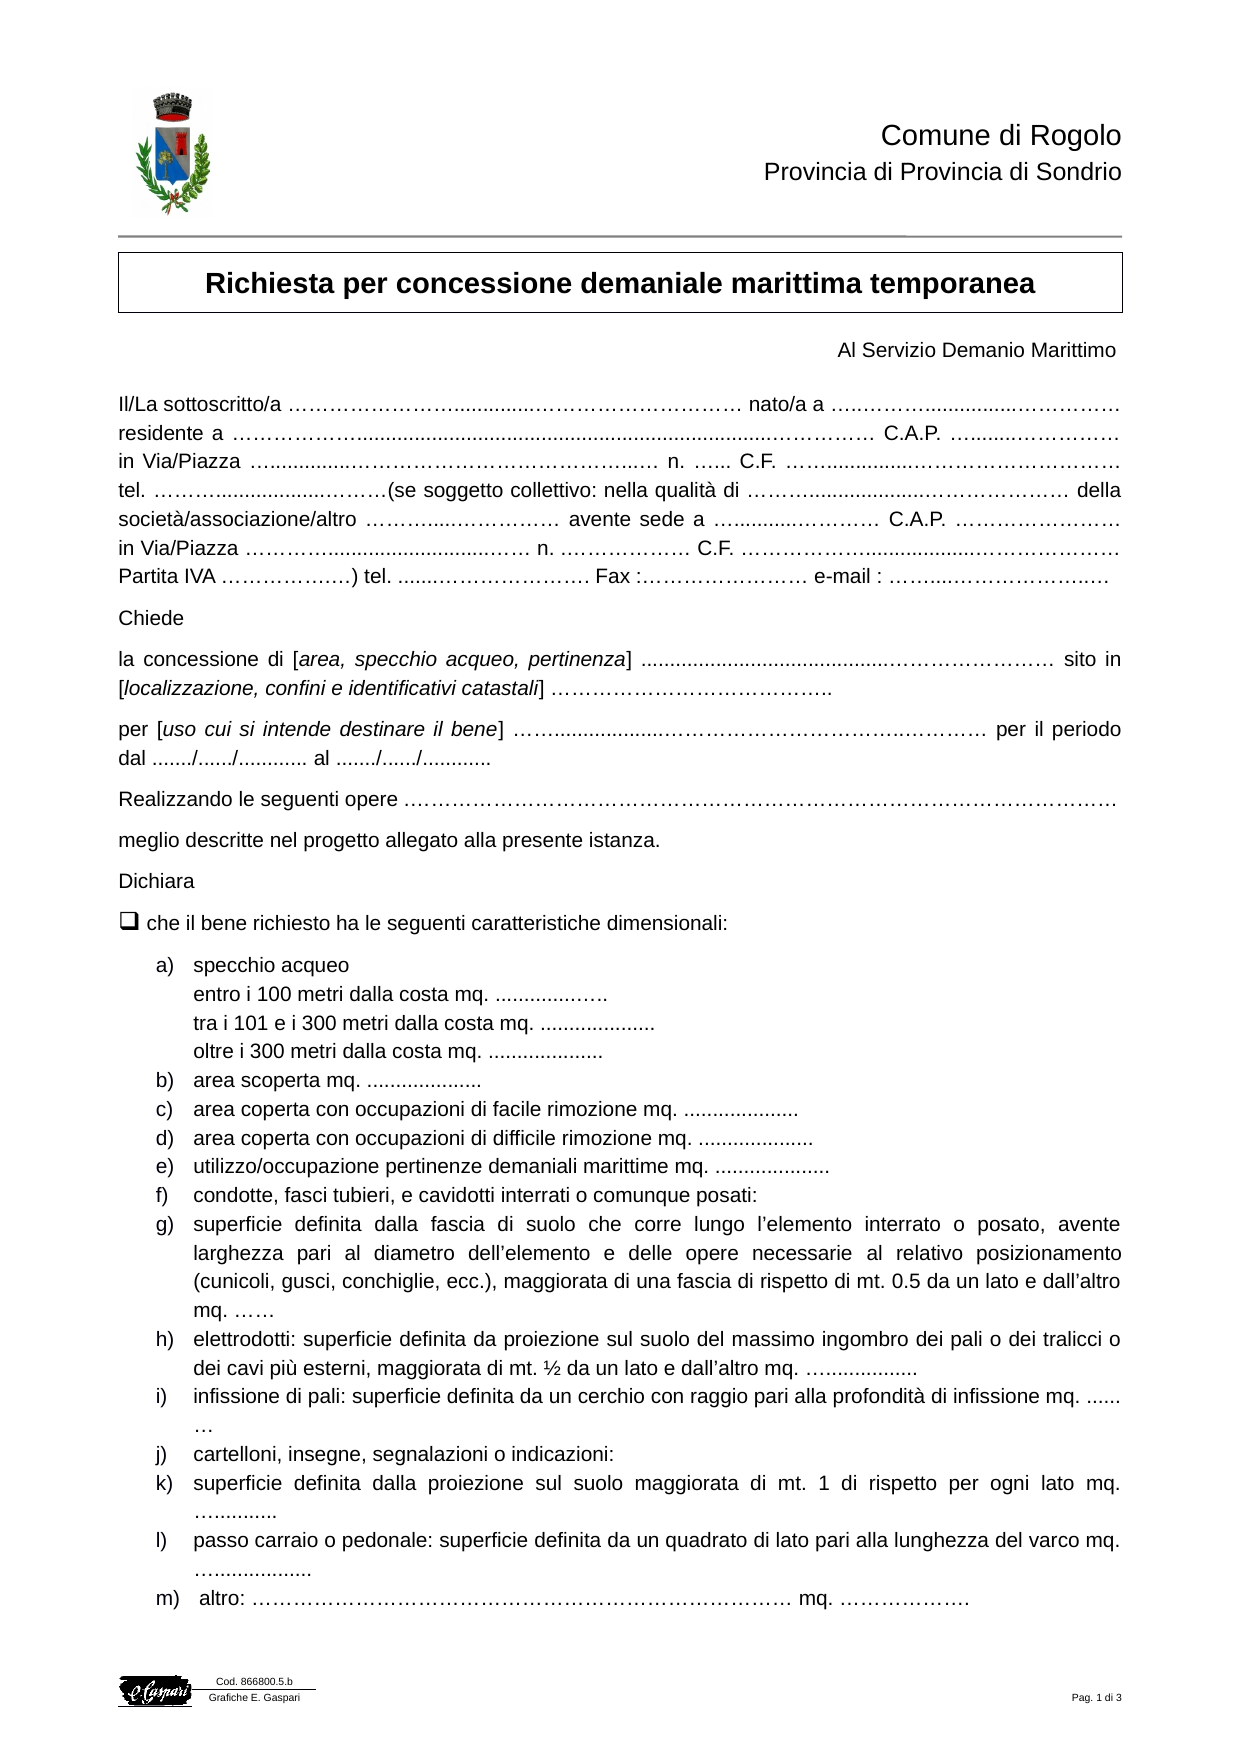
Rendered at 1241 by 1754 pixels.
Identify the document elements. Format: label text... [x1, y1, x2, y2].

text per [uso cui si intende destinare il bene] ……...................……………………………..………… per il periodo dal ......./....../............ al ......./....../............ [118, 717, 1122, 769]
text Chiede [118, 605, 1122, 629]
text Al Servizio Demanio Marittimo [118, 338, 1122, 362]
text Dichiara [118, 869, 1122, 893]
list entro i 100 metri dalla costa mq. ..............….. [193, 982, 1122, 1006]
list oltre i 300 metri dalla costa mq. .................... [193, 1039, 1122, 1063]
text Realizzando le seguenti opere .………………………………………………………………………………………… [118, 787, 1122, 811]
text Il/La sottoscritto/a ……………………..............………………………… nato/a a …..………................…………… residente a ………………........................................................................…………… C.A.P. …........…………… in Via/Piazza …..............…………………………………...… n. …... C.F. ……...............………………………… tel. ………...................………(se soggetto collettivo: nella qualità di ………....................………………… della società/associazione/altro ……….....…………… avente sede a …...........………… C.A.P. …………………… in Via/Piazza …………............................…… n. .……………… C.F. ………………...................………………… Partita IVA …………….…) tel. .......…………………. Fax :…………………… e-mail : ……....………………..… [118, 392, 1122, 588]
list tra i 101 e i 300 metri dalla costa mq. .................... [193, 1010, 1122, 1034]
list area coperta con occupazioni di difficile rimozione mq. .................... [156, 1125, 1122, 1149]
list area coperta con occupazioni di facile rimozione mq. .................... [156, 1097, 1122, 1121]
text la concessione di [area, specchio acqueo, pertinenza] ...........................................…………………… sito in [localizzazione, confini e identificativi catastali] ………………………………….. [118, 647, 1122, 699]
text meglio descritte nel progetto allegato alla presente istanza. [118, 828, 1122, 852]
picture [122, 87, 224, 219]
list superficie definita dalla proiezione sul suolo maggiorata di mt. 1 di rispetto per ogni lato mq. …........... [156, 1470, 1122, 1523]
list specchio acqueo [156, 953, 1122, 977]
picture [118, 1674, 192, 1706]
list elettrodotti: superficie definita da proiezione sul suolo del massimo ingombro dei pali o dei tralicci o dei cavi più esterni, maggiorata di mt. ½ da un lato e dall’altro mq. …................ [156, 1327, 1122, 1379]
text Provincia di Provincia di Sondrio [224, 157, 1122, 185]
list infissione di pali: superficie definita da un cerchio con raggio pari alla profondità di infissione mq. ......… [156, 1384, 1122, 1437]
text  che il bene richiesto ha le seguenti caratteristiche dimensionali: [118, 910, 1122, 935]
table_header Richiesta per concessione demaniale marittima temporanea [119, 253, 1122, 312]
list passo carraio o pedonale: superficie definita da un quadrato di lato pari alla lunghezza del varco mq. …................. [156, 1528, 1122, 1581]
list area scoperta mq. .................... [156, 1068, 1122, 1092]
list cartelloni, insegne, segnalazioni o indicazioni: [156, 1442, 1122, 1466]
list utilizzo/occupazione pertinenze demaniali marittime mq. .................... [156, 1154, 1122, 1178]
list altro: …………………………………………………………………… mq. ………………. [156, 1585, 1122, 1609]
list superficie definita dalla fascia di suolo che corre lungo l’elemento interrato o posato, avente larghezza pari al diametro dell’elemento e delle opere necessarie al relativo posizionamento (cunicoli, gusci, conchiglie, ecc.), maggiorata di una fascia di rispetto di mt. 0.5 da un lato e dall’altro mq. …… [156, 1212, 1122, 1322]
list condotte, fasci tubieri, e cavidotti interrati o comunque posati: [156, 1183, 1122, 1207]
text Comune di Rogolo [224, 118, 1122, 152]
